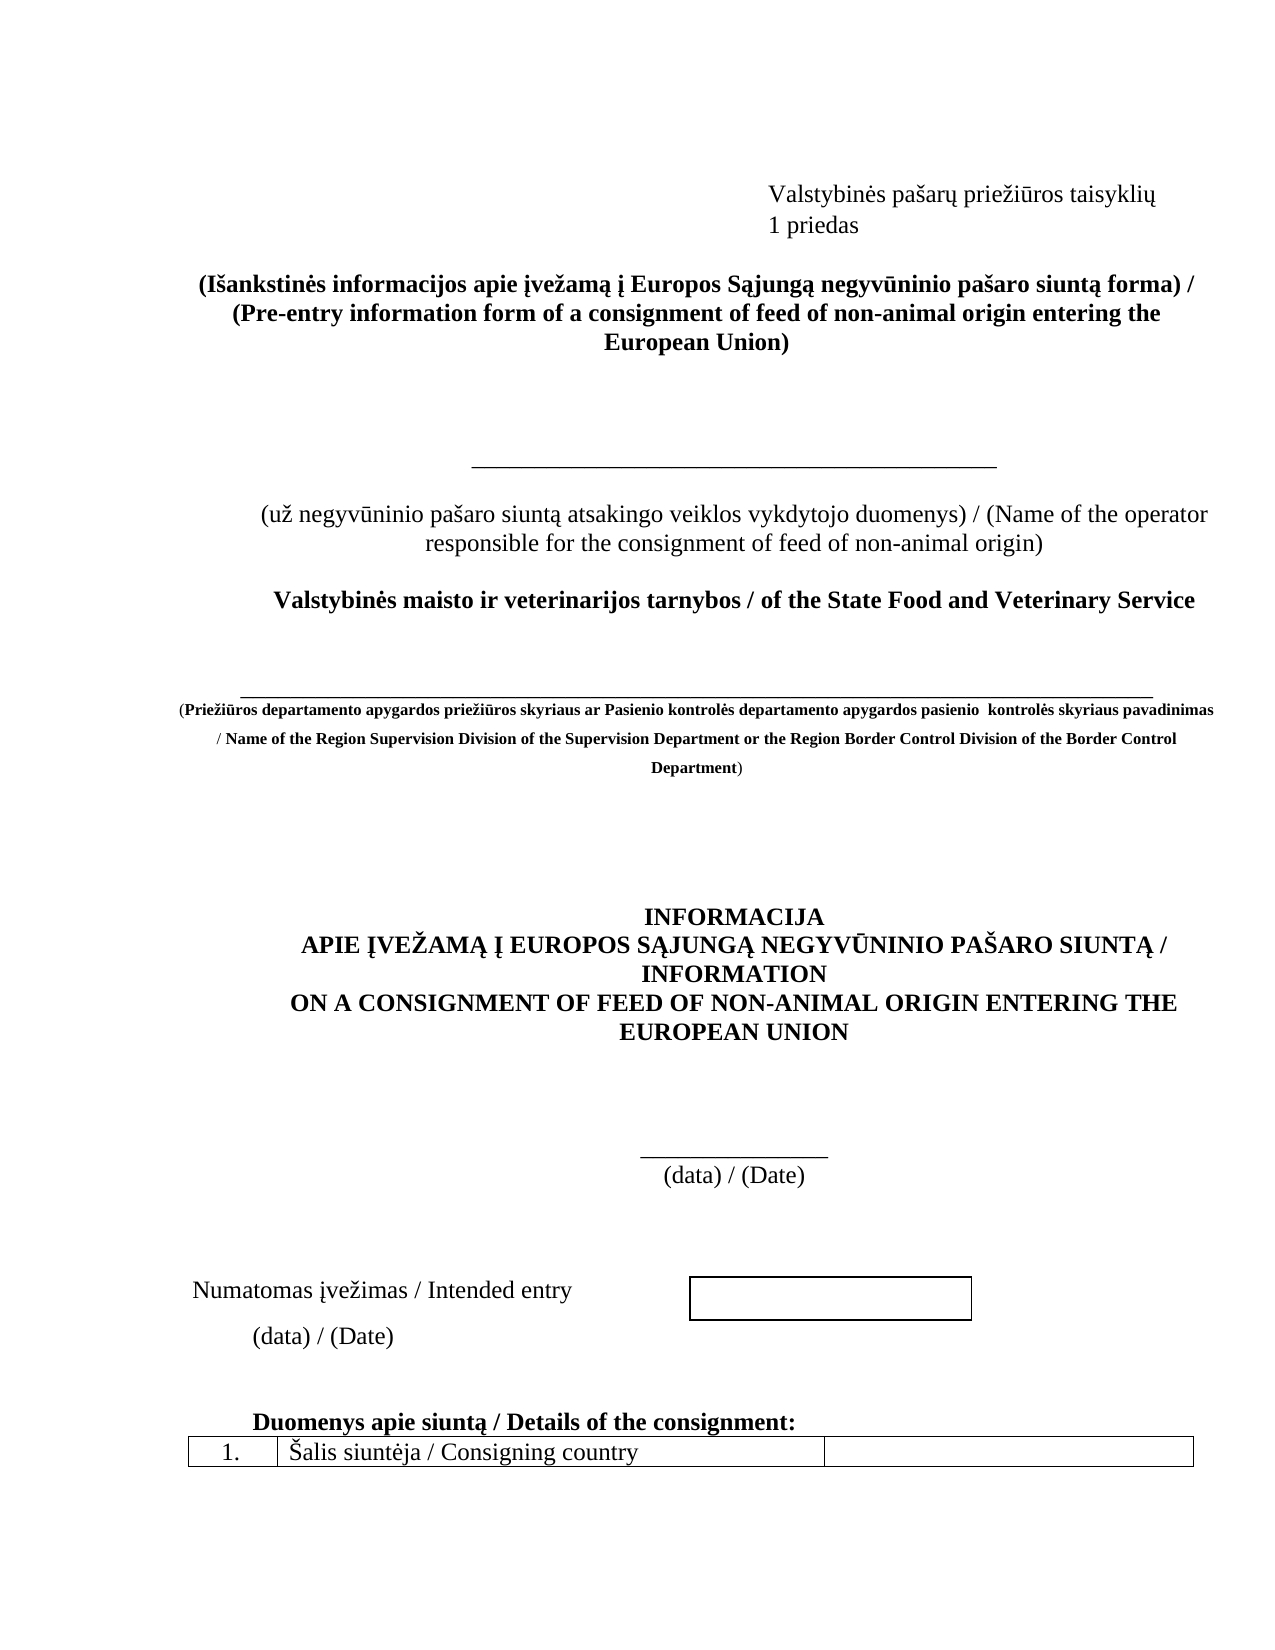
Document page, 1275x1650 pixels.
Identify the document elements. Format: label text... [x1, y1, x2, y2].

text 1 priedas [768, 210, 1216, 239]
table_header 1. [189, 1437, 277, 1466]
text Duomenys apie siuntą / Details of the consignment: [252, 1407, 1216, 1436]
text APIE ĮVEŽAMĄ Į EUROPOS SĄJUNGĄ NEGYVŪNINIO PAŠARO SIUNTĄ / INFORMATION [252, 930, 1216, 988]
table_header Šalis siuntėja / Consigning country [278, 1437, 824, 1466]
text Valstybinės maisto ir veterinarijos tarnybos / of the State Food and Veterinary Service [252, 585, 1216, 614]
text ON A CONSIGNMENT OF FEED OF NON-ANIMAL ORIGIN ENTERING THE EUROPEAN UNION [252, 988, 1216, 1045]
text _________________________________________________________________________ [177, 672, 1216, 700]
text Numatomas įvežimas / Intended entry [192, 1275, 1216, 1304]
text [691, 1278, 971, 1319]
text (Priežiūros departamento apygardos priežiūros skyriaus ar Pasienio kontrolės departamento apygardos pasienio kontrolės skyriaus pavadinimas / Name of the Region Supervision Division of the Supervision Department or the Region Border Control Division of the Border Control Department) [177, 700, 1216, 787]
table_header [825, 1437, 1193, 1466]
text _______________ [252, 1132, 1216, 1160]
text (už negyvūninio pašaro siuntą atsakingo veiklos vykdytojo duomenys) / (Name of the operator responsible for the consignment of feed of non-animal origin) [252, 499, 1216, 557]
text Valstybinės pašarų priežiūros taisyklių [768, 179, 1216, 208]
text INFORMACIJA [252, 902, 1216, 930]
text (data) / (Date) [252, 1160, 1216, 1189]
text __________________________________________ [252, 442, 1216, 470]
text (data) / (Date) [252, 1321, 1216, 1349]
text (Išankstinės informacijos apie įvežamą į Europos Sąjungą negyvūninio pašaro siuntą forma) / (Pre-entry information form of a consignment of feed of non-animal origin entering the European Union) [177, 269, 1216, 355]
